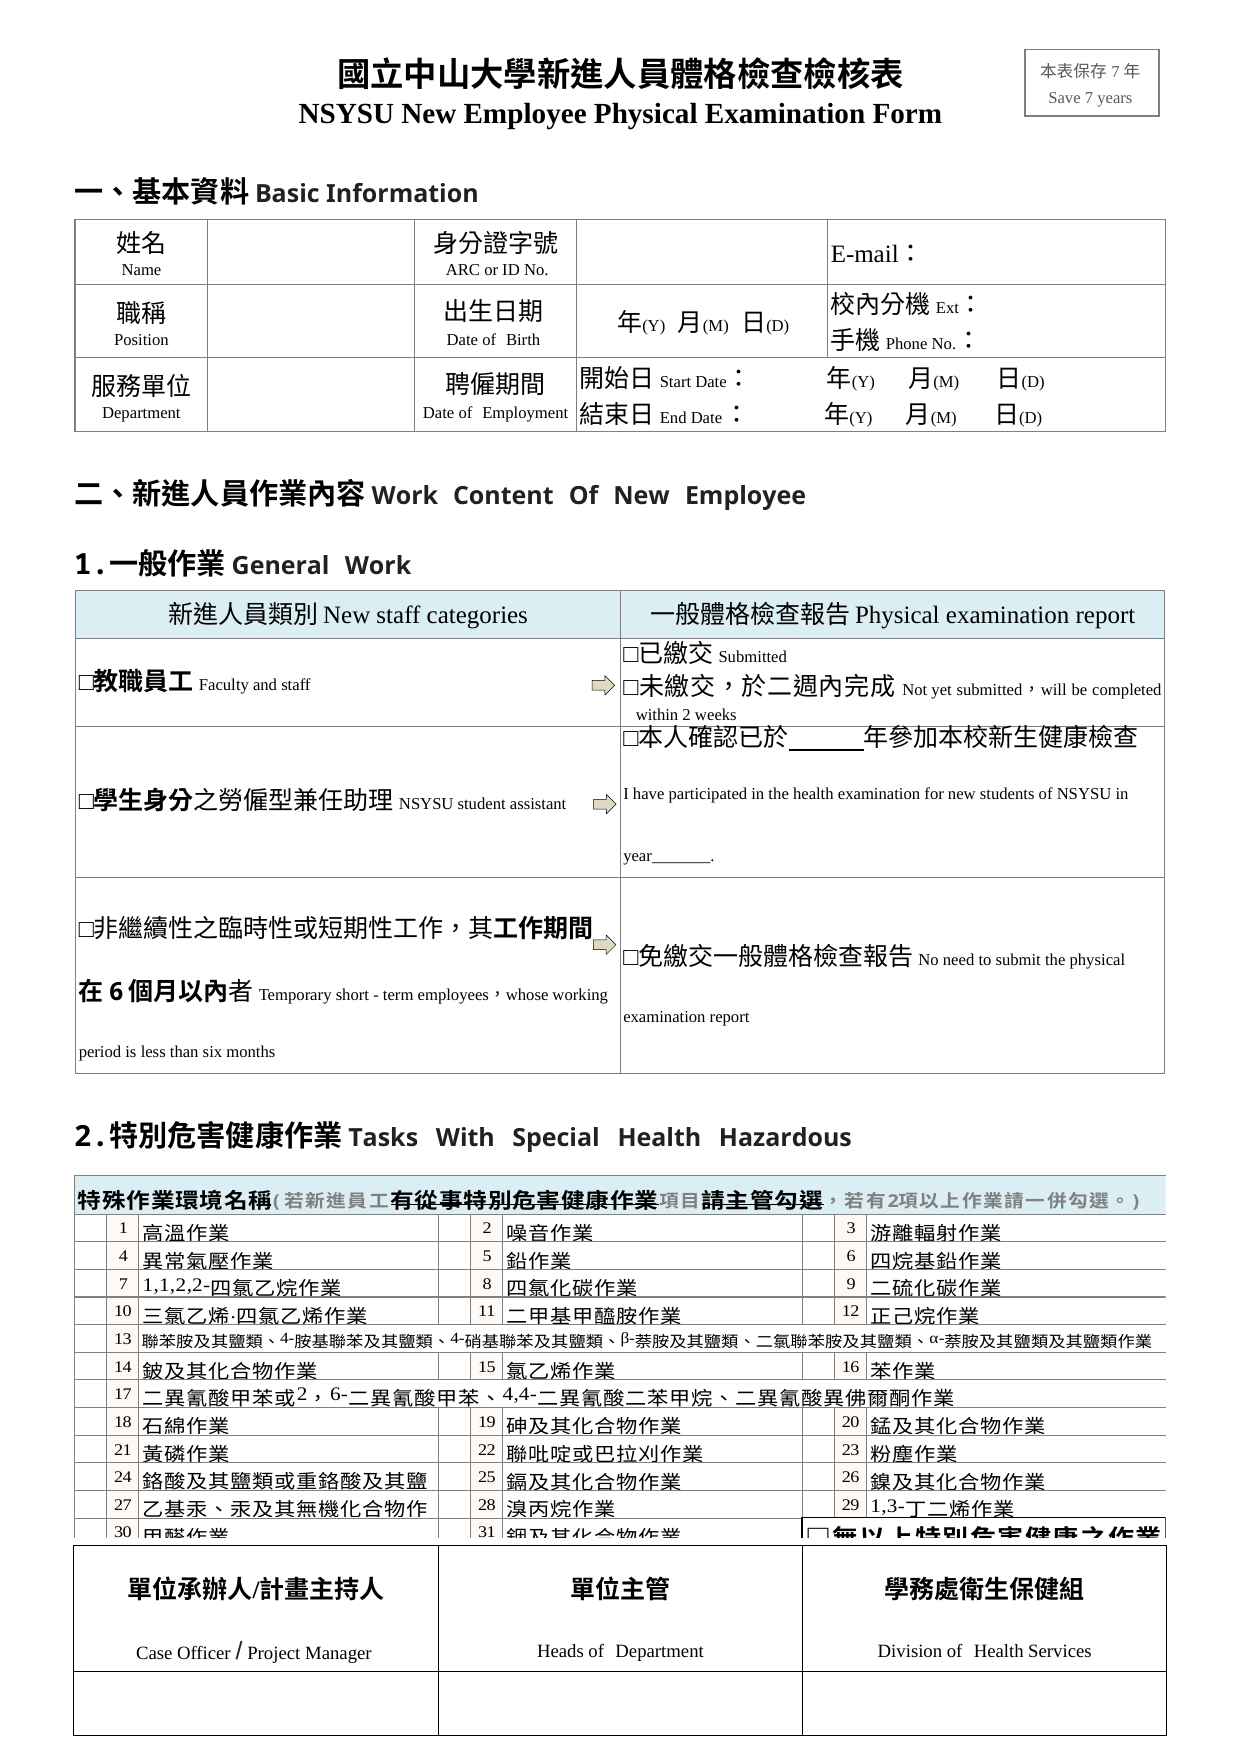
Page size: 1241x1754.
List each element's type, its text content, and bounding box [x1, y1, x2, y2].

table_cell □學生身分之勞僱型兼任助理NSYSU student assistant [76, 727, 620, 877]
text 一、基本資料Basic Information [74, 148, 1168, 211]
table_header 一般體格檢查報告Physical examination report [621, 591, 1164, 638]
table_cell [208, 285, 414, 357]
table_header [577, 220, 827, 283]
text 1.一般作業General Work [74, 520, 1167, 583]
text 二、新進人員作業內容Work Content Of New Employee [74, 450, 1167, 513]
table_cell 聘僱期間 Date of Employment [415, 358, 576, 431]
table_cell □免繳交一般體格檢查報告No need to submit the physical examination report [621, 878, 1164, 1073]
table_header 新進人員類別New staff categories [76, 591, 620, 638]
table_header [208, 220, 414, 283]
table_header 姓名 Name [76, 220, 207, 283]
table_cell [74, 1672, 438, 1734]
table_header 單位承辦人/計畫主持人 Case Officer / Project Manager [74, 1546, 438, 1671]
table_cell 校內分機Ext： 手機Phone No.： [828, 285, 1165, 357]
text 國立中山大學新進人員體格檢查檢核表 [74, 48, 1167, 96]
table_cell □本人確認已於 年參加本校新生健康檢查 I have participated in the health examination for new students of NSYSU in year­­_______. [621, 727, 1164, 877]
table_cell [803, 1672, 1166, 1734]
text 2.特別危害健康作業Tasks With Special Health Hazardous [74, 1092, 1167, 1155]
text NSYSU New Employee Physical Examination Form [74, 96, 1167, 130]
table_cell 出生日期 Date of Birth [415, 285, 576, 357]
table_cell 服務單位Department [76, 358, 207, 431]
table_cell 年(Y) 月(M) 日(D) [577, 285, 827, 357]
table_cell 開始日Start Date： 年(Y) 月(M) 日(D) 結束日End Date ： 年(Y) 月(M) 日(D) [577, 358, 1165, 431]
table_cell [439, 1672, 802, 1734]
table_cell □非繼續性之臨時性或短期性工作，其工作期間在6個月以內者Temporary short - term employees，whose working period is less than six months [76, 878, 620, 1073]
table_cell 職稱 Position [76, 285, 207, 357]
table_cell [208, 358, 414, 431]
table_header 學務處衛生保健組 Division of Health Services [803, 1546, 1166, 1671]
table_header E-mail： [828, 220, 1165, 283]
table_cell □教職員工Faculty and staff. [76, 639, 620, 726]
table_header 身分證字號 ARC or ID No. [415, 220, 576, 283]
table_cell □已繳交Submitted □未繳交，於二週內完成Not yet submitted，will be completed within 2 weeks [621, 639, 1164, 726]
table_header 單位主管 Heads of Department [439, 1546, 802, 1671]
